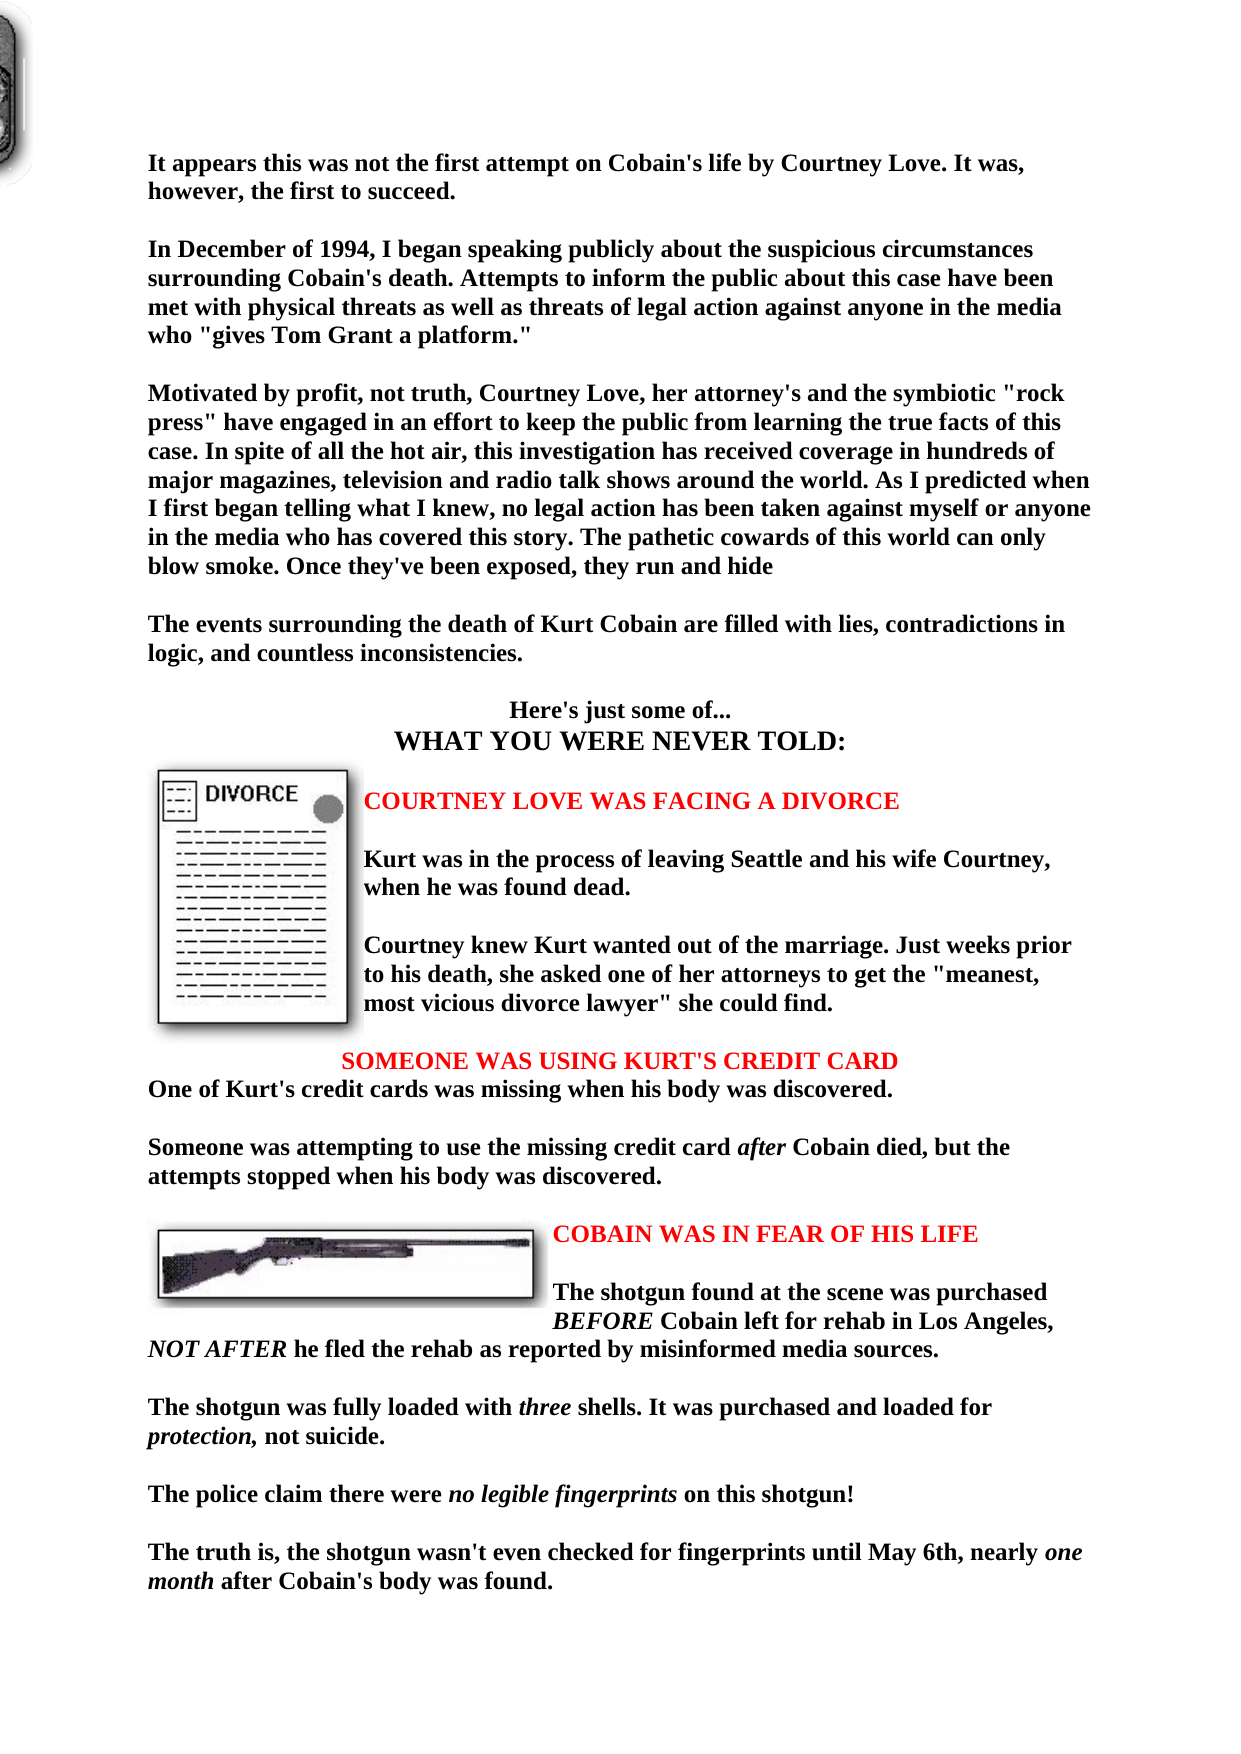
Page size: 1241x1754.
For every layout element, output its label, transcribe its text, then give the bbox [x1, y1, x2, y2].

text The truth is, the shotgun wasn't even checked for fingerprints until May 6th, nearly one month after Cobain's body was found. [148, 1537, 1093, 1594]
text COBAIN WAS IN FEAR OF HIS LIFE [553, 1219, 1093, 1248]
text Someone was attempting to use the missing credit card after Cobain died, but the attempts stopped when his body was discovered. [148, 1132, 1093, 1190]
text Kurt was in the process of leaving Seattle and his wife Courtney, when he was found dead. [364, 844, 1093, 901]
text The events surrounding the death of Kurt Cobain are filled with lies, contradictions in logic, and countless inconsistencies. [148, 609, 1093, 666]
text It appears this was not the first attempt on Cobain's life by Courtney Love. It was, however, the first to succeed. [148, 148, 1093, 205]
picture [147, 1219, 553, 1316]
text The shotgun was fully loaded with three shells. It was purchased and loaded for protection, not suicide. [148, 1392, 1093, 1450]
text Courtney knew Kurt wanted out of the marriage. Just weeks prior to his death, she asked one of her attorneys to get the "meanest, most vicious divorce lawyer" she could find. [364, 930, 1093, 1017]
picture [147, 756, 364, 1046]
text COURTNEY LOVE WAS FACING A DIVORCE [364, 786, 1093, 814]
text Here's just some of... [148, 696, 1093, 724]
text The police claim there were no legible fingerprints on this shotgun! [148, 1479, 1093, 1508]
text The shotgun found at the scene was purchased BEFORE Cobain left for rehab in Los Angeles, NOT AFTER he fled the rehab as reported by misinformed media sources. [148, 1277, 1093, 1363]
text SOMEONE WAS USING KURT'S CREDIT CARD [148, 1046, 1093, 1074]
text One of Kurt's credit cards was missing when his body was discovered. [148, 1074, 1093, 1103]
text WHAT YOU WERE NEVER TOLD: [148, 724, 1093, 757]
text Motivated by profit, not truth, Courtney Love, her attorney's and the symbiotic "rock press" have engaged in an effort to keep the public from learning the true facts of this case. In spite of all the hot air, this investigation has received coverage in hundreds of major magazines, television and radio talk shows around the world. As I predicted when I first began telling what I knew, no legal action has been taken against myself or anyone in the media who has covered this story. The pathetic cowards of this world can only blow smoke. Once they've been exposed, they run and hide [148, 378, 1093, 580]
text In December of 1994, I began speaking publicly about the suspicious circumstances surrounding Cobain's death. Attempts to inform the public about this case have been met with physical threats as well as threats of legal action against anyone in the media who "gives Tom Grant a platform." [148, 234, 1093, 349]
picture [0, 0, 33, 187]
